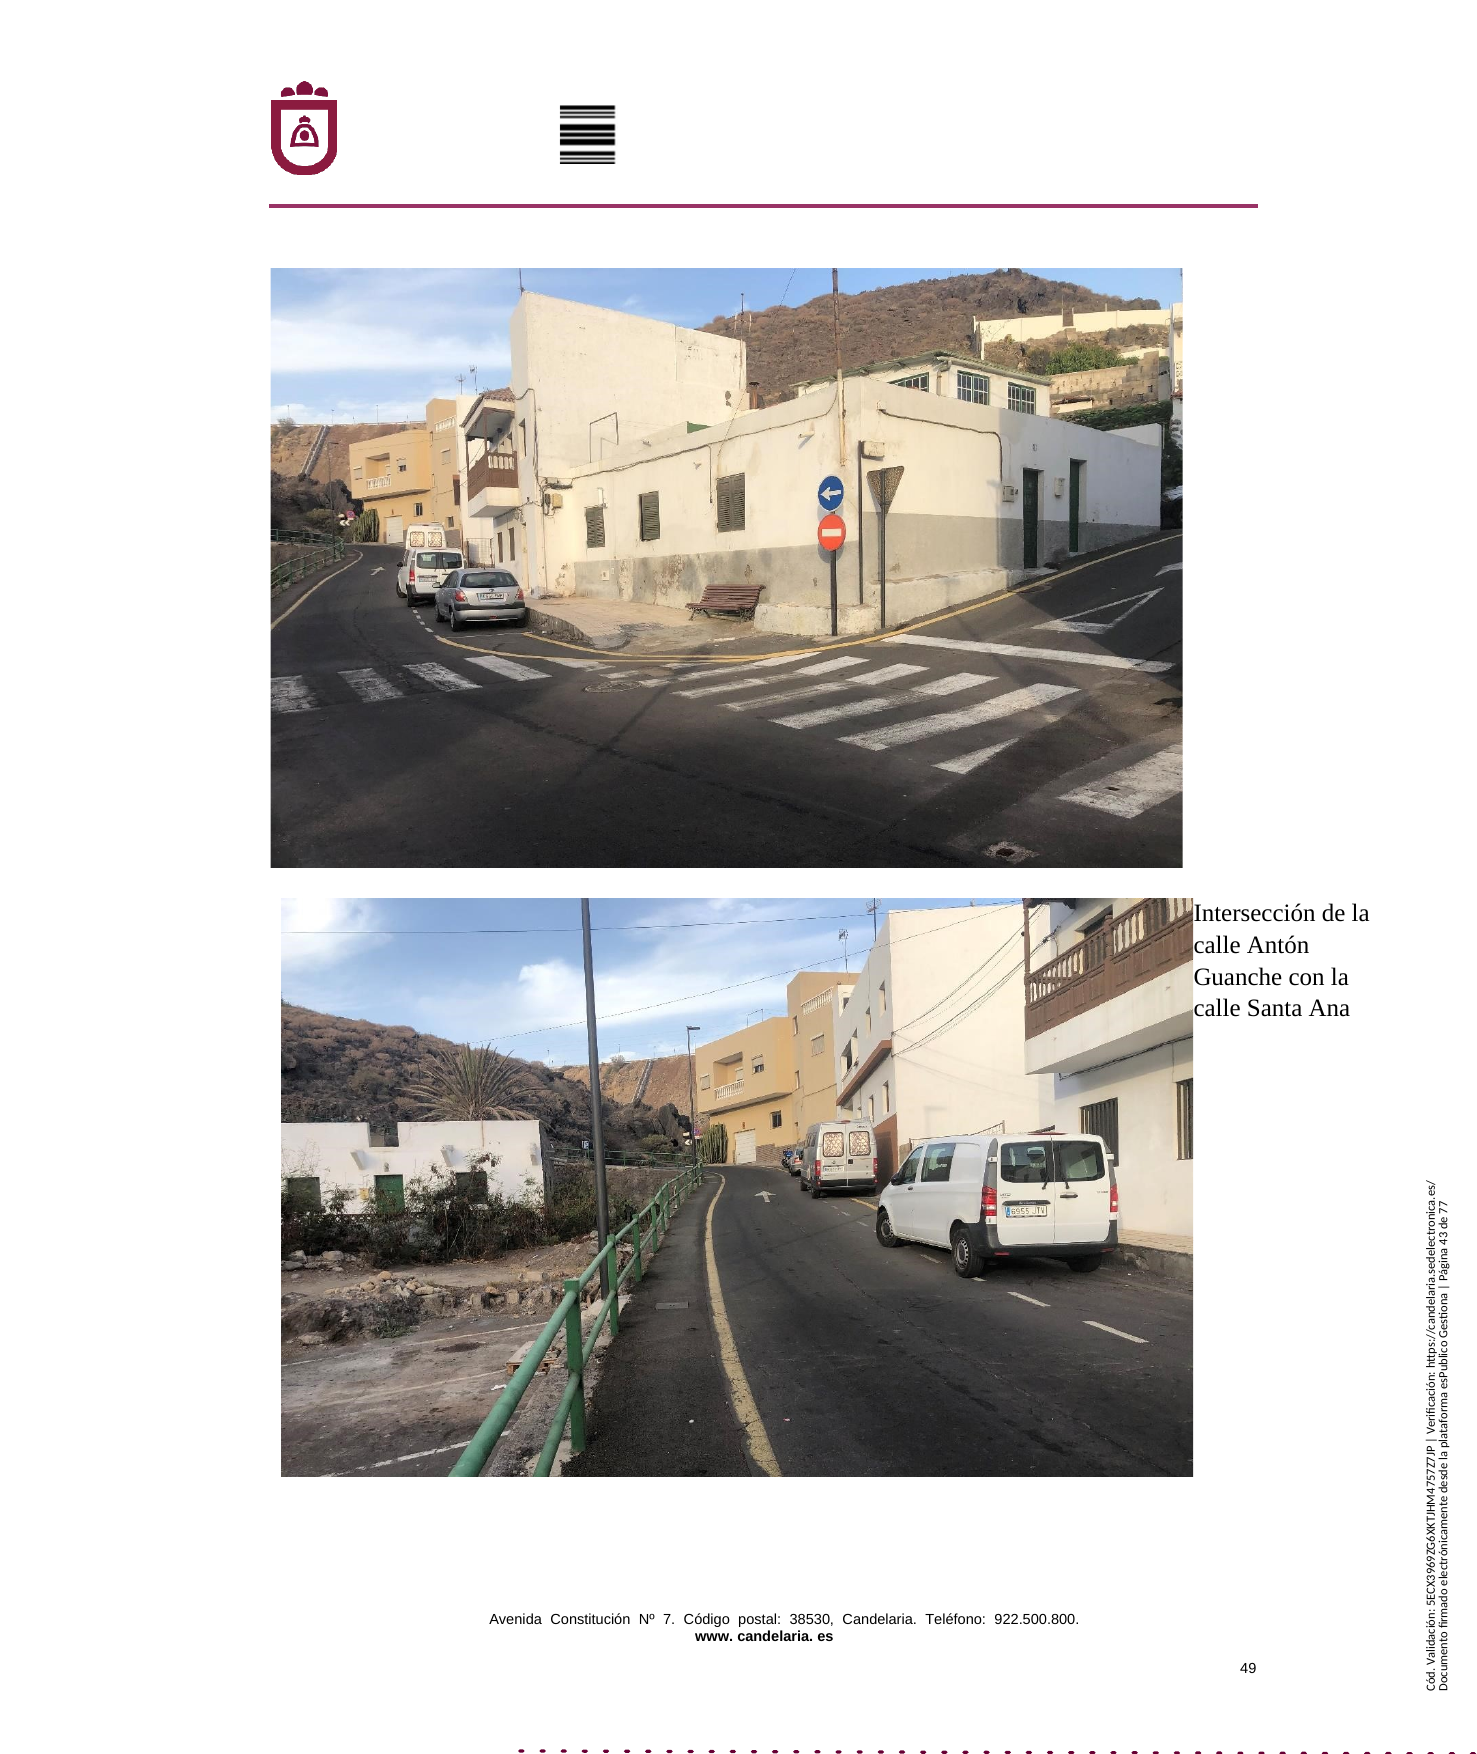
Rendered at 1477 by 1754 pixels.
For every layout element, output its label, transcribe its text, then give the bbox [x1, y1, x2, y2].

text Intersección de la calle Antón Guanche con la calle Santa Ana [1194, 898, 1371, 1022]
text [251, 898, 281, 1022]
